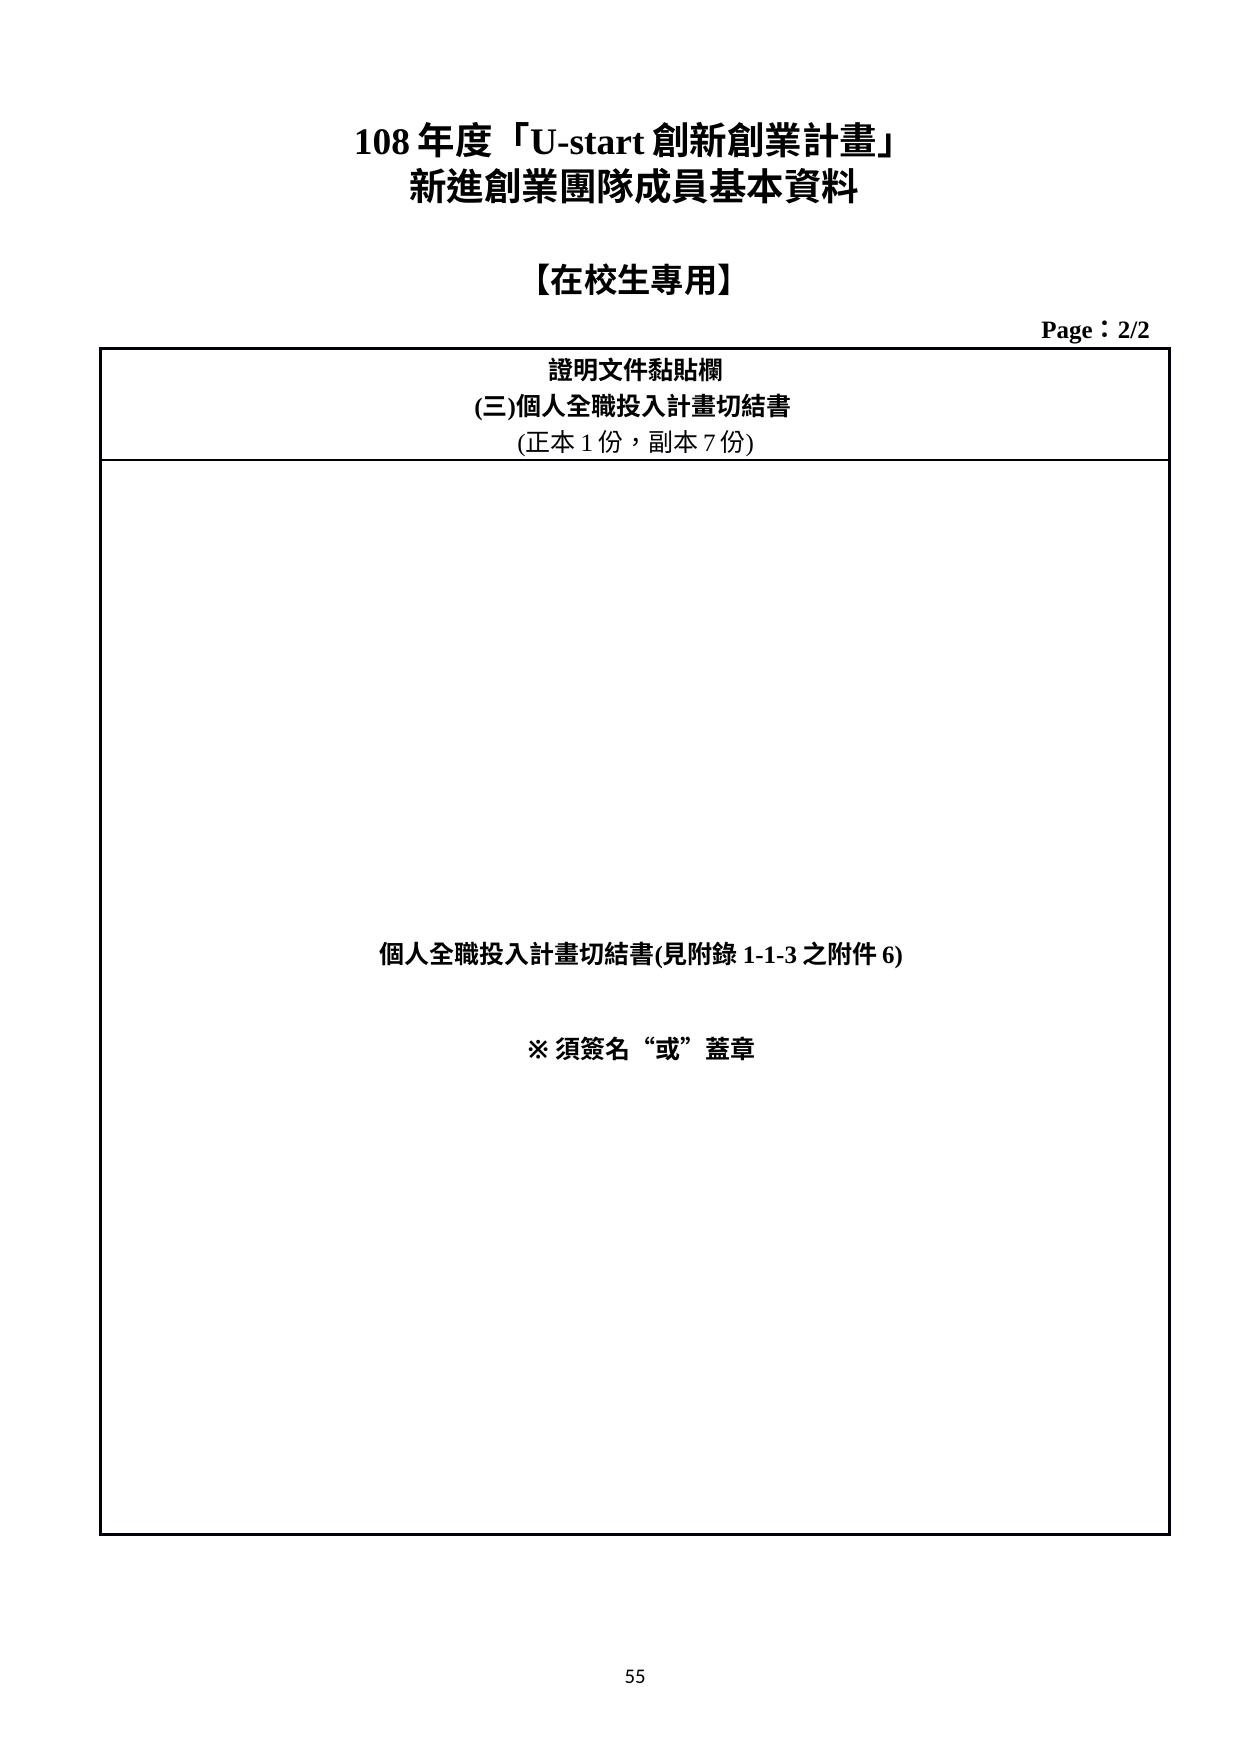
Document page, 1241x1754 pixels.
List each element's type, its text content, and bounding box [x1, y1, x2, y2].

table_cell 個人全職投入計畫切結書(見附錄1-1-3之附件6) ※ 須簽名“或”蓋章 [102, 461, 1168, 1532]
text 108年度「U-start創新創業計畫」 [118, 118, 1149, 164]
text 【在校生專用】 [118, 256, 1149, 301]
text 新進創業團隊成員基本資料 [118, 164, 1149, 210]
table_header 證明文件黏貼欄 (三)個人全職投入計畫切結書 (正本1份，副本7份) [102, 350, 1168, 459]
text Page：2/2 [118, 301, 1149, 347]
